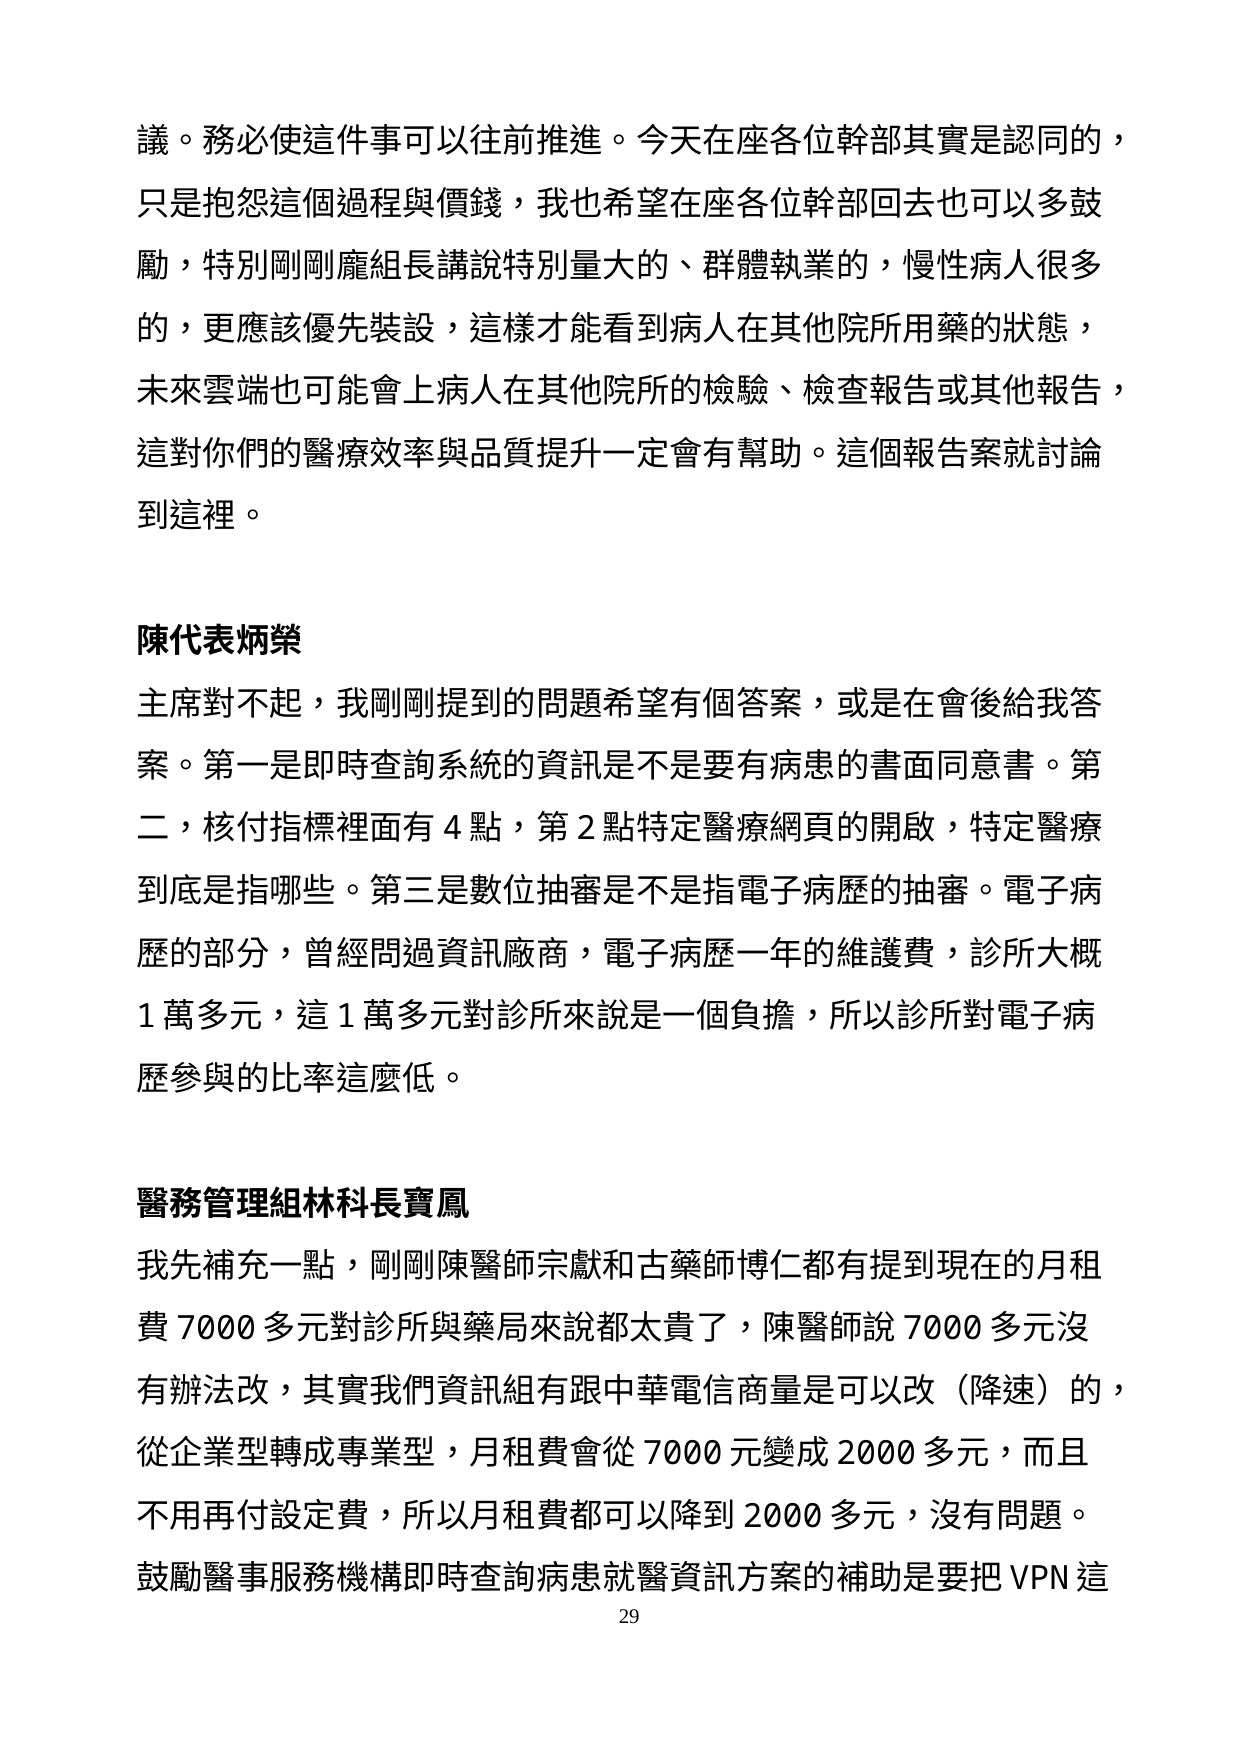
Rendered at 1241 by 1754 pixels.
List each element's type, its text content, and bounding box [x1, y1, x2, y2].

text 我們本來這個報告案是想藉著各位幹部在的時候，好好把這件事情講一講，因為基層裝設的比率的確很低，要增進瞭解，沒想到迴響這麼多，剛剛蘇理事長也有說這件事情是一個好的政策，做了這個投資，最後希望得到資訊分享、醫療安全、效率提升等，當然過程中需要有裝置馬路的過程，大家還沒有看到未來可能的結果前，光是這一次的裝置，大家會有一些問題，所以我希望今天各分區業務組都在，各分區業務組在1個月內開說明會，邀請轄區基層院所、社區藥局等參加，特別也請轄區的中華電信到場說明，說明會需要達到幾個效果，第一向這些診所、藥局等說明清楚以外，也蒐集大家的意見，意見包括對於中華電信服務品質的意見，以及剛剛幾位代表也有提到關於查詢方案的誘因有意見等等，一併蒐集。這裡所列的價錢是本署和中華電信簽的的合約，如果合約有改善空間的，也需要本署與中華電信協商，所以需要把所有的意見都蒐集到，有關與中華電信的合約及包括剛剛有人認為現有VPN可不可以擴充等等與與專業有關之意見責成資訊組研議；誘因的部分就由醫管組研議。務必使這件事可以往前推進。今天在座各位幹部其實是認同的，只是抱怨這個過程與價錢，我也希望在座各位幹部回去也可以多鼓勵，特別剛剛龐組長講說特別量大的、群體執業的，慢性病人很多的，更應該優先裝設，這樣才能看到病人在其他院所用藥的狀態，未來雲端也可能會上病人在其他院所的檢驗、檢查報告或其他報告，這對你們的醫療效率與品質提升一定會有幫助。這個報告案就討論到這裡。 [136, 96, 1122, 534]
text 陳代表炳榮 [136, 596, 1122, 659]
text 我先補充一點，剛剛陳醫師宗獻和古藥師博仁都有提到現在的月租費7000多元對診所與藥局來說都太貴了，陳醫師說7000多元沒有辦法改，其實我們資訊組有跟中華電信商量是可以改（降速）的，從企業型轉成專業型，月租費會從7000元變成2000多元，而且不用再付設定費，所以月租費都可以降到2000多元，沒有問題。 [136, 1221, 1122, 1534]
text 鼓勵醫事服務機構即時查詢病患就醫資訊方案的補助是要把VPN這 [136, 1534, 1122, 1596]
text 醫務管理組林科長寶鳳 [136, 1159, 1122, 1221]
text 主席對不起，我剛剛提到的問題希望有個答案，或是在會後給我答案。第一是即時查詢系統的資訊是不是要有病患的書面同意書。第二，核付指標裡面有4點，第2點特定醫療網頁的開啟，特定醫療到底是指哪些。第三是數位抽審是不是指電子病歷的抽審。電子病歷的部分，曾經問過資訊廠商，電子病歷一年的維護費，診所大概1萬多元，這1萬多元對診所來說是一個負擔，所以診所對電子病歷參與的比率這麼低。 [136, 659, 1122, 1096]
